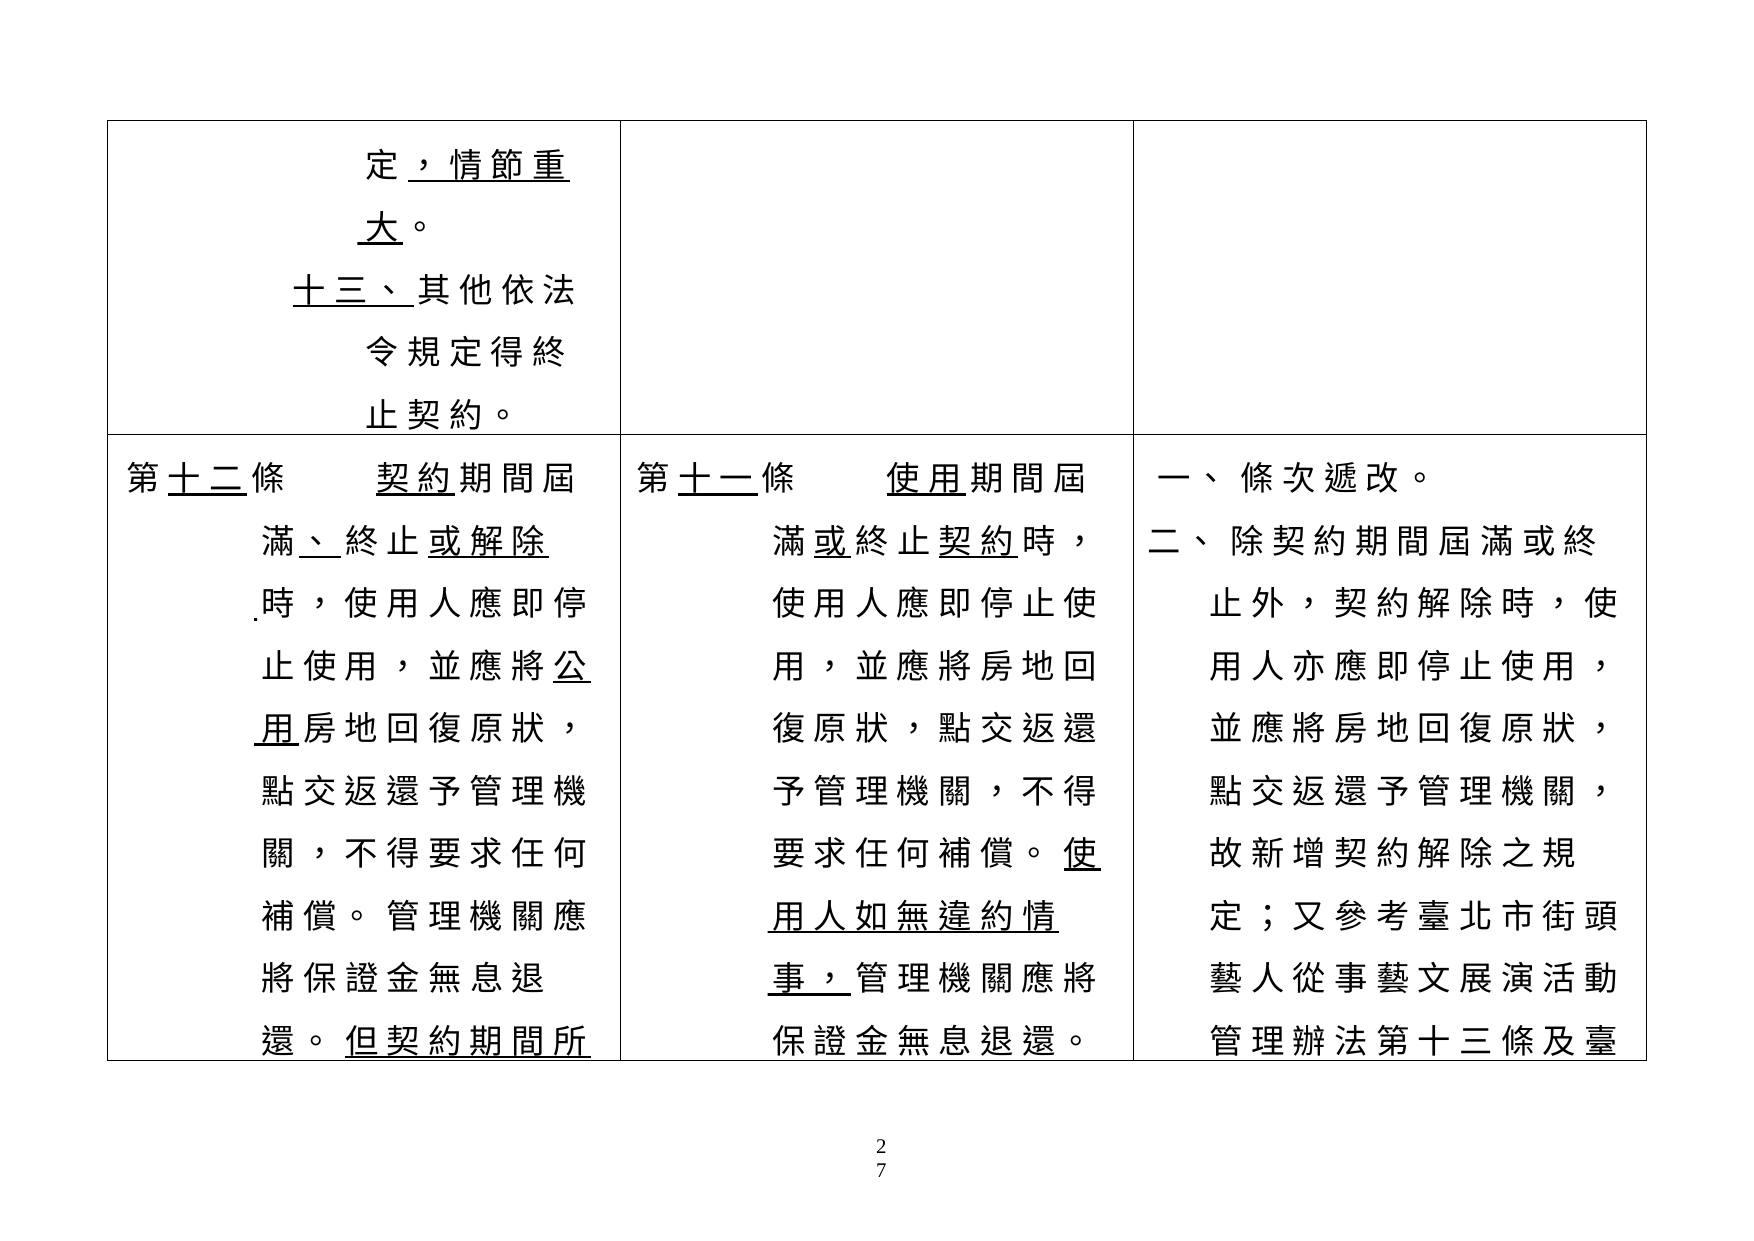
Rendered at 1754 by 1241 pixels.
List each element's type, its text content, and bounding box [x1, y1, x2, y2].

table_cell [1134, 121, 1646, 434]
table_cell [621, 121, 1133, 434]
table_cell 一、條次遞改。 二、除契約期間屆滿或終止外，契約解除時，使用人亦應即停止使用，並應將房地回復原狀，點交返還予管理機關，故新增契約解除之規定；又參考臺北市街頭藝人從事藝文展演活動管理辦法第十三條及臺 [1134, 435, 1646, 1060]
table_cell 第十二條 契約期間屆滿、終止或解除時，使用人應即停止使用，並應將公用房地回復原狀，點交返還予管理機關，不得要求任何補償。管理機關應將保證金無息退還。但契約期間所 [108, 435, 620, 1060]
table_cell 第十一條 使用期間屆滿或終止契約時，使用人應即停止使用，並應將房地回復原狀，點交返還予管理機關，不得要求任何補償。使用人如無違約情事，管理機關應將保證金無息退還。 [621, 435, 1133, 1060]
table_cell 定，情節重大。 十三、其他依法令規定得終止契約。 [108, 121, 620, 434]
